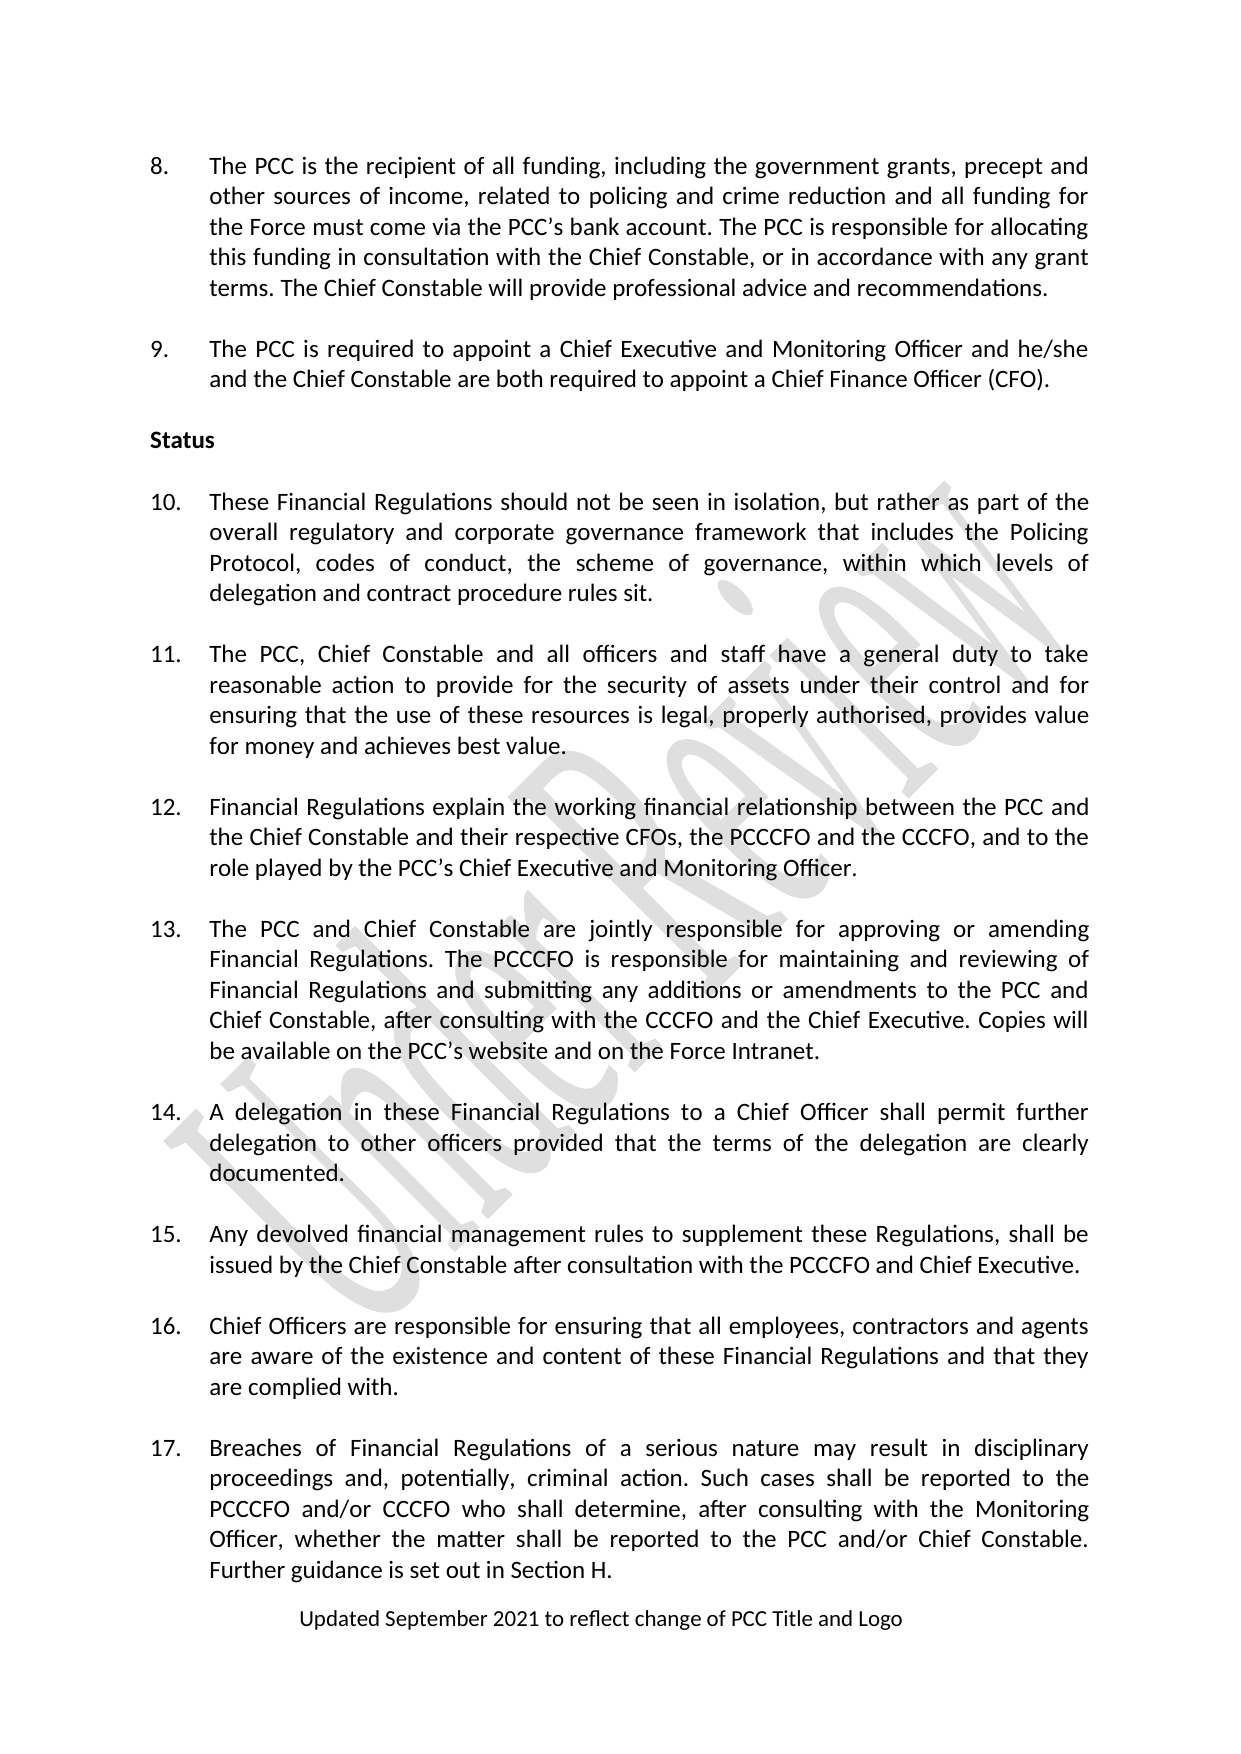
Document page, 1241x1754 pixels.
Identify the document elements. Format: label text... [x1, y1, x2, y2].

list The PCC, Chief Constable and all officers and staff have a general duty to take reasonable action to provide for the security of assets under their control and for ensuring that the use of these resources is legal, properly authorised, provides value for money and achieves best value. [789, 638, 1090, 760]
subtitle Status [150, 425, 1090, 455]
list Financial Regulations explain the working financial relationship between the PCC and the Chief Constable and their respective CFOs, the PCCCFO and the CCCFO, and to the role played by the PCC’s Chief Executive and Monitoring Officer. [633, 791, 765, 882]
list The PCC and Chief Constable are jointly responsible for approving or amending Financial Regulations. The PCCCFO is responsible for maintaining and reviewing of Financial Regulations and submitting any additions or amendments to the PCC and Chief Constable, after consulting with the CCCFO and the Chief Executive. Copies will be available on the PCC’s website and on the Force Intranet. [150, 913, 631, 1066]
list A delegation in these Financial Regulations to a Chief Officer shall permit further delegation to other officers provided that the terms of the delegation are clearly documented. [451, 1096, 539, 1152]
list These Financial Regulations should not be seen in isolation, but rather as part of the overall regulatory and corporate governance framework that includes the Policing Protocol, codes of conduct, the scheme of governance, within which levels of delegation and contract procedure rules sit. [949, 486, 1090, 608]
list Financial Regulations explain the working financial relationship between the PCC and the Chief Constable and their respective CFOs, the PCCCFO and the CCCFO, and to the role played by the PCC’s Chief Executive and Monitoring Officer. [738, 791, 1090, 882]
list The PCC and Chief Constable are jointly responsible for approving or amending Financial Regulations. The PCCCFO is responsible for maintaining and reviewing of Financial Regulations and submitting any additions or amendments to the PCC and Chief Constable, after consulting with the CCCFO and the Chief Executive. Copies will be available on the PCC’s website and on the Force Intranet. [537, 913, 1090, 1066]
list A delegation in these Financial Regulations to a Chief Officer shall permit further delegation to other officers provided that the terms of the delegation are clearly documented. [402, 1096, 1090, 1188]
list Financial Regulations explain the working financial relationship between the PCC and the Chief Constable and their respective CFOs, the PCCCFO and the CCCFO, and to the role played by the PCC’s Chief Executive and Monitoring Officer. [547, 791, 647, 873]
list These Financial Regulations should not be seen in isolation, but rather as part of the overall regulatory and corporate governance framework that includes the Policing Protocol, codes of conduct, the scheme of governance, within which levels of delegation and contract procedure rules sit. [150, 486, 1021, 608]
list Any devolved financial management rules to supplement these Regulations, shall be issued by the Chief Constable after consultation with the PCCCFO and Chief Executive. [389, 1218, 1090, 1279]
list Any devolved financial management rules to supplement these Regulations, shall be issued by the Chief Constable after consultation with the PCCCFO and Chief Executive. [286, 1218, 401, 1279]
list A delegation in these Financial Regulations to a Chief Officer shall permit further delegation to other officers provided that the terms of the delegation are clearly documented. [268, 1096, 403, 1188]
list Financial Regulations explain the working financial relationship between the PCC and the Chief Constable and their respective CFOs, the PCCCFO and the CCCFO, and to the role played by the PCC’s Chief Executive and Monitoring Officer. [150, 791, 612, 882]
list The PCC is required to appoint a Chief Executive and Monitoring Officer and he/she and the Chief Constable are both required to appoint a Chief Finance Officer (CFO). [150, 333, 1090, 394]
list The PCC, Chief Constable and all officers and staff have a general duty to take reasonable action to provide for the security of assets under their control and for ensuring that the use of these resources is legal, properly authorised, provides value for money and achieves best value. [150, 638, 888, 760]
list A delegation in these Financial Regulations to a Chief Officer shall permit further delegation to other officers provided that the terms of the delegation are clearly documented. [350, 1096, 470, 1188]
list Breaches of Financial Regulations of a serious nature may result in disciplinary proceedings and, potentially, criminal action. Such cases shall be reported to the PCCCFO and/or CCCFO who shall determine, after consulting with the Monitoring Officer, whether the matter shall be reported to the PCC and/or Chief Constable. Further guidance is set out in Section H. [150, 1432, 1090, 1584]
list Chief Officers are responsible for ensuring that all employees, contractors and agents are aware of the existence and content of these Financial Regulations and that they are complied with. [150, 1310, 1090, 1401]
list A delegation in these Financial Regulations to a Chief Officer shall permit further delegation to other officers provided that the terms of the delegation are clearly documented. [150, 1096, 345, 1188]
list The PCC is the recipient of all funding, including the government grants, precept and other sources of income, related to policing and crime reduction and all funding for the Force must come via the PCC’s bank account. The PCC is responsible for allocating this funding in consultation with the Chief Constable, or in accordance with any grant terms. The Chief Constable will provide professional advice and recommendations. [150, 150, 1090, 303]
list Any devolved financial management rules to supplement these Regulations, shall be issued by the Chief Constable after consultation with the PCCCFO and Chief Executive. [150, 1218, 321, 1279]
